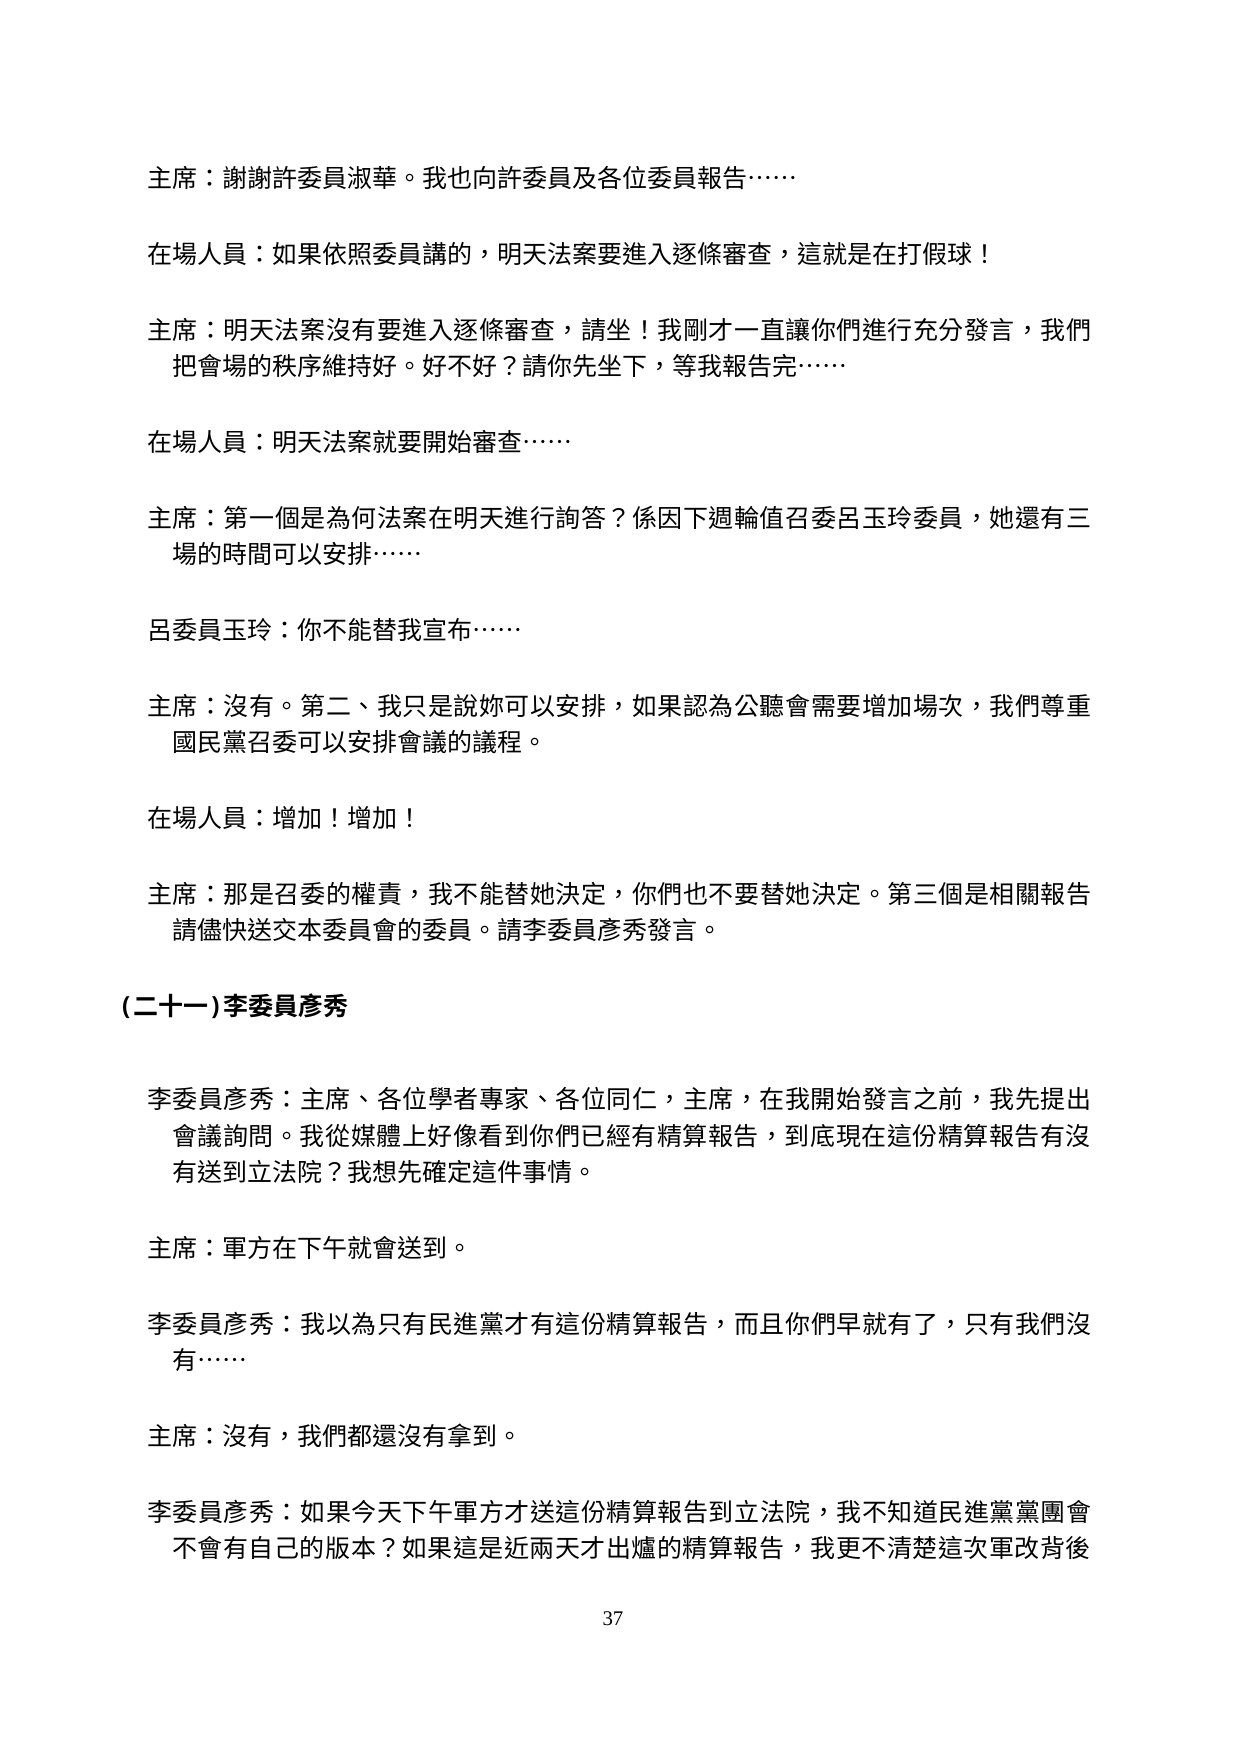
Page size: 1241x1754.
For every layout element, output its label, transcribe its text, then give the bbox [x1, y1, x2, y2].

text 呂委員玉玲：你不能替我宣布…… [147, 610, 1092, 647]
text 李委員彥秀：我以為只有民進黨才有這份精算報告，而且你們早就有了，只有我們沒有…… [147, 1304, 1092, 1377]
text 主席：沒有。第二、我只是說妳可以安排，如果認為公聽會需要增加場次，我們尊重國民黨召委可以安排會議的議程。 [147, 686, 1092, 759]
text (二十一)李委員彥秀 [118, 987, 1092, 1023]
text 李委員彥秀：如果今天下午軍方才送這份精算報告到立法院，我不知道民進黨黨團會不會有自己的版本？如果這是近兩天才出爐的精算報告，我更不清楚這次軍改背後 [147, 1492, 1092, 1565]
text 在場人員：明天法案就要開始審查…… [147, 422, 1092, 458]
text 李委員彥秀：主席、各位學者專家、各位同仁，主席，在我開始發言之前，我先提出會議詢問。我從媒體上好像看到你們已經有精算報告，到底現在這份精算報告有沒有送到立法院？我想先確定這件事情。 [147, 1080, 1092, 1189]
text 主席：軍方在下午就會送到。 [147, 1228, 1092, 1265]
text 在場人員：增加！增加！ [147, 798, 1092, 835]
text 主席：沒有，我們都還沒有拿到。 [147, 1417, 1092, 1453]
text 主席：謝謝許委員淑華。我也向許委員及各位委員報告…… [147, 158, 1092, 194]
text 在場人員：如果依照委員講的，明天法案要進入逐條審查，這就是在打假球！ [147, 234, 1092, 270]
text 主席：那是召委的權責，我不能替她決定，你們也不要替她決定。第三個是相關報告請儘快送交本委員會的委員。請李委員彥秀發言。 [147, 874, 1092, 947]
text 主席：明天法案沒有要進入逐條審查，請坐！我剛才一直讓你們進行充分發言，我們把會場的秩序維持好。好不好？請你先坐下，等我報告完…… [147, 310, 1092, 383]
text 主席：第一個是為何法案在明天進行詢答？係因下週輪值召委呂玉玲委員，她還有三場的時間可以安排…… [147, 498, 1092, 571]
